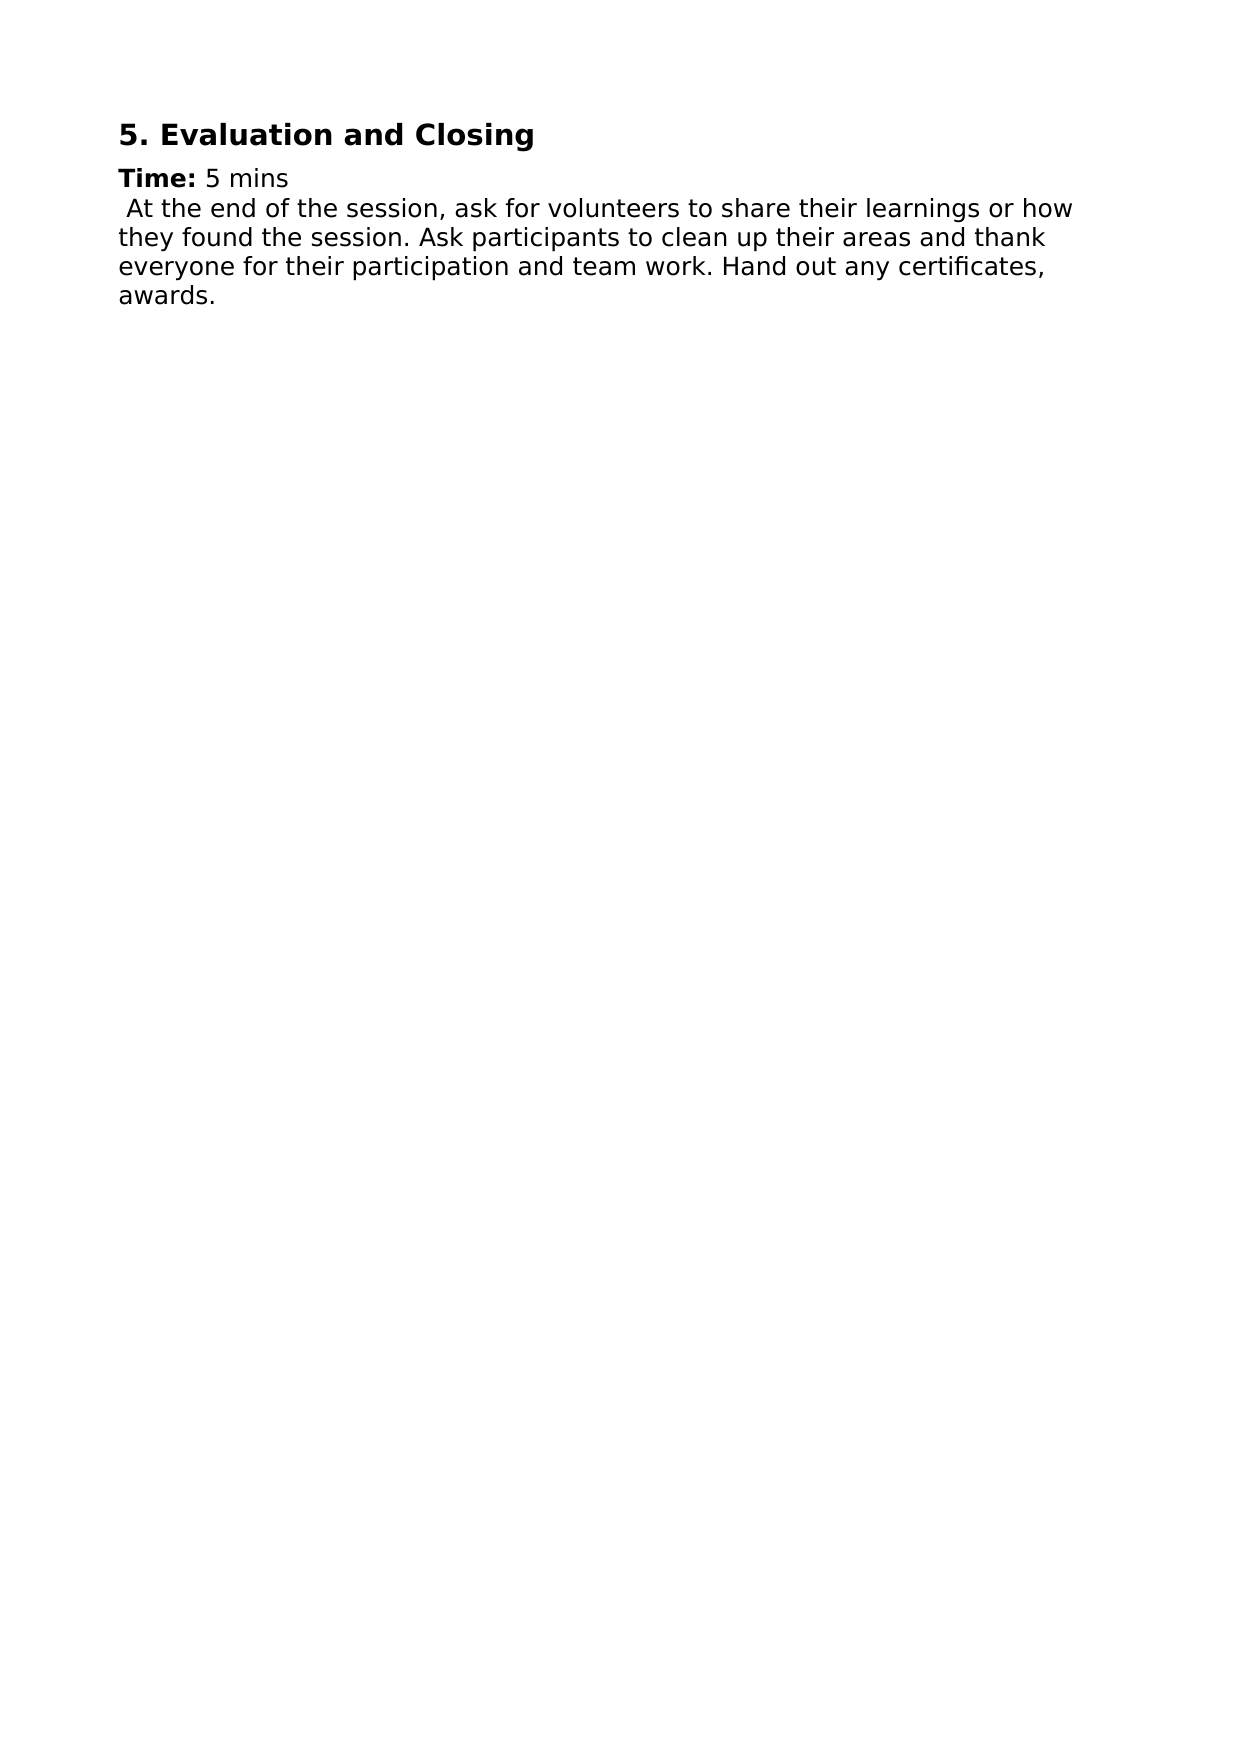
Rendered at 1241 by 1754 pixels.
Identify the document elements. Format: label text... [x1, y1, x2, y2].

subtitle 5. Evaluation and Closing [118, 118, 1122, 152]
text Time: 5 mins At the end of the session, ask for volunteers to share their learnings or how they found the session. Ask participants to clean up their areas and thank everyone for their participation and team work. Hand out any certificates, awards. [118, 164, 1122, 369]
